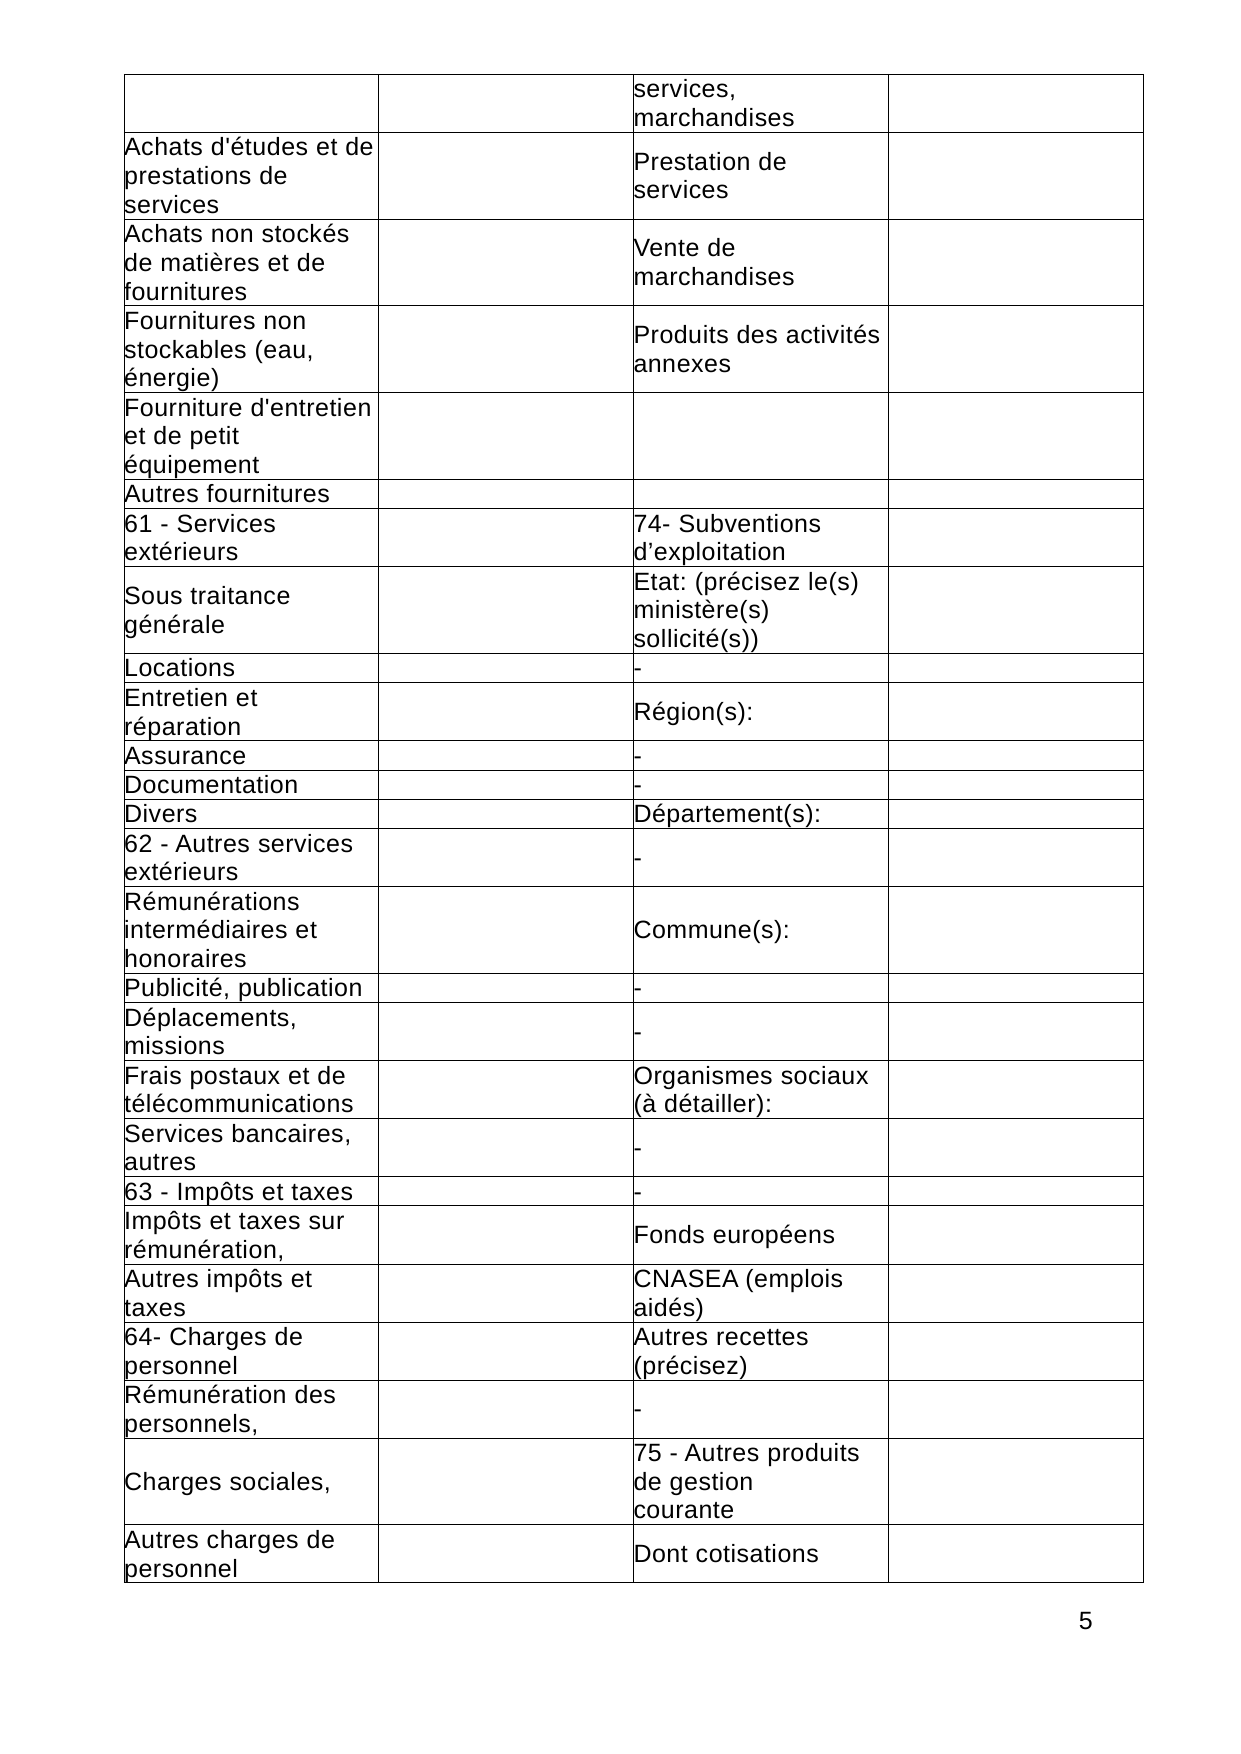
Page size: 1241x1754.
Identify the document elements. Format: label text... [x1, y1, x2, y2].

table_cell [889, 567, 1143, 653]
table_cell Déplacements, missions [125, 1003, 378, 1060]
table_cell - [634, 1003, 888, 1060]
table_cell [379, 567, 633, 653]
table_cell 75 - Autres produits de gestion courante [634, 1439, 888, 1524]
table_cell Dont cotisations [634, 1525, 888, 1582]
table_cell [889, 1323, 1143, 1379]
table_cell Autres recettes (précisez) [634, 1323, 888, 1379]
table_cell 74- Subventions d’exploitation [634, 509, 888, 566]
table_cell [889, 1206, 1143, 1263]
table_cell [889, 1119, 1143, 1176]
table_cell Rémunération des personnels, [125, 1381, 378, 1437]
table_cell [889, 133, 1143, 218]
table_cell [889, 75, 1143, 132]
table_cell [379, 1381, 633, 1437]
table_cell CNASEA (emplois aidés) [634, 1265, 888, 1321]
table_cell Sous traitance générale [125, 567, 378, 653]
table_cell 64- Charges de personnel [125, 1323, 378, 1379]
table_cell 62 - Autres services extérieurs [125, 829, 378, 886]
table_cell [889, 654, 1143, 682]
table_cell Publicité, publication [125, 974, 378, 1002]
table_cell [889, 683, 1143, 740]
table_cell [379, 741, 633, 769]
table_cell Divers [125, 800, 378, 828]
table_cell - [634, 1119, 888, 1176]
table_cell Commune(s): [634, 887, 888, 973]
table_cell [379, 75, 633, 132]
table_cell [379, 1177, 633, 1205]
table_cell Fonds européens [634, 1206, 888, 1263]
table_cell [379, 1525, 633, 1582]
table_cell Etat: (précisez le(s) ministère(s) sollicité(s)) [634, 567, 888, 653]
table_cell [889, 1525, 1143, 1582]
table_cell Assurance [125, 741, 378, 769]
table_cell Charges sociales, [125, 1439, 378, 1524]
table_cell [379, 220, 633, 305]
table_cell [889, 480, 1143, 508]
table_cell - [634, 654, 888, 682]
table_cell [889, 1061, 1143, 1118]
table_cell [379, 800, 633, 828]
table_cell [889, 393, 1143, 479]
table_cell - [634, 1177, 888, 1205]
table_cell [379, 1439, 633, 1524]
table_cell Rémunérations intermédiaires et honoraires [125, 887, 378, 973]
table_cell [379, 509, 633, 566]
table_cell [889, 1439, 1143, 1524]
table_cell Entretien et réparation [125, 683, 378, 740]
table_cell [379, 1323, 633, 1379]
table_cell 61 - Services extérieurs [125, 509, 378, 566]
table_cell [379, 829, 633, 886]
table_cell Autres fournitures [125, 480, 378, 508]
table_cell Services bancaires, autres [125, 1119, 378, 1176]
table_cell [889, 800, 1143, 828]
table_cell [379, 1003, 633, 1060]
table_cell 63 - Impôts et taxes [125, 1177, 378, 1205]
table_cell [379, 133, 633, 218]
table_cell [379, 1061, 633, 1118]
table_cell [379, 393, 633, 479]
table_cell [379, 887, 633, 973]
table_cell [889, 887, 1143, 973]
table_cell [379, 683, 633, 740]
table_cell [379, 1206, 633, 1263]
table_cell Achats d'études et de prestations de services [125, 133, 378, 218]
table_cell Achats non stockés de matières et de fournitures [125, 220, 378, 305]
table_cell [889, 509, 1143, 566]
table_cell - [634, 771, 888, 799]
table_cell [889, 974, 1143, 1002]
table_cell Produits des activités annexes [634, 306, 888, 392]
table_cell - [634, 741, 888, 769]
table_cell [379, 1265, 633, 1321]
table_cell - [634, 974, 888, 1002]
table_cell [889, 306, 1143, 392]
table_cell Prestation de services [634, 133, 888, 218]
table_cell Frais postaux et de télécommunications [125, 1061, 378, 1118]
table_cell Documentation [125, 771, 378, 799]
table_cell Région(s): [634, 683, 888, 740]
table_cell [125, 75, 378, 132]
table_cell [889, 1003, 1143, 1060]
table_cell [889, 829, 1143, 886]
table_cell Locations [125, 654, 378, 682]
table_cell [379, 306, 633, 392]
table_cell [379, 654, 633, 682]
table_cell Autres impôts et taxes [125, 1265, 378, 1321]
table_cell [889, 1265, 1143, 1321]
table_cell [889, 1381, 1143, 1437]
table_cell [634, 393, 888, 479]
table_cell [634, 480, 888, 508]
table_cell [889, 1177, 1143, 1205]
table_cell Département(s): [634, 800, 888, 828]
table_cell - [634, 829, 888, 886]
table_cell [889, 220, 1143, 305]
table_cell Impôts et taxes sur rémunération, [125, 1206, 378, 1263]
table_cell - [634, 1381, 888, 1437]
table_cell [379, 480, 633, 508]
table_cell Fournitures non stockables (eau, énergie) [125, 306, 378, 392]
table_cell Autres charges de personnel [125, 1525, 378, 1582]
table_cell Fourniture d'entretien et de petit équipement [125, 393, 378, 479]
table_cell Vente de marchandises [634, 220, 888, 305]
table_cell [889, 741, 1143, 769]
table_cell [889, 771, 1143, 799]
table_cell Organismes sociaux (à détailler): [634, 1061, 888, 1118]
table_cell services, marchandises [634, 75, 888, 132]
table_cell [379, 974, 633, 1002]
table_cell [379, 771, 633, 799]
table_cell [379, 1119, 633, 1176]
